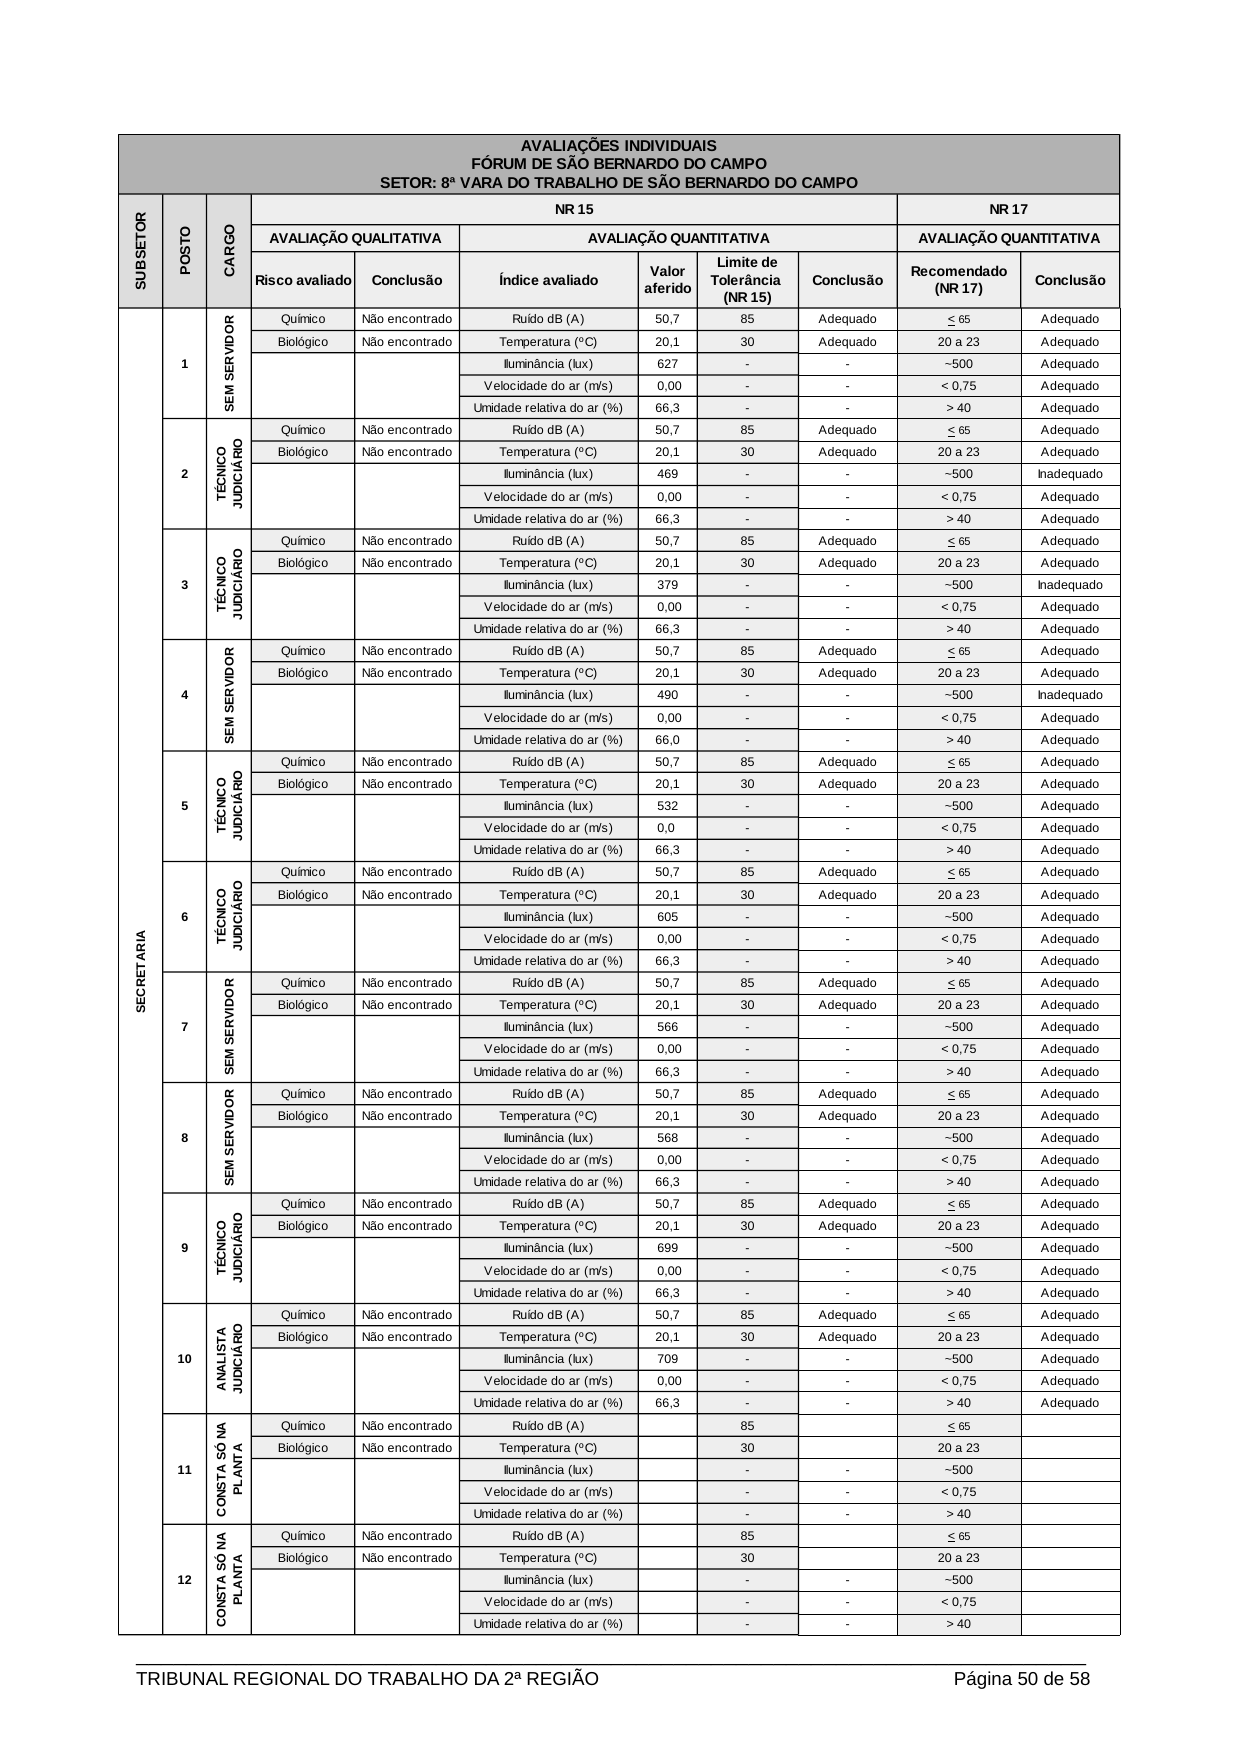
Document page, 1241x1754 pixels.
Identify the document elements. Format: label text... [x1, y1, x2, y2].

text h [136, 75, 1104, 104]
